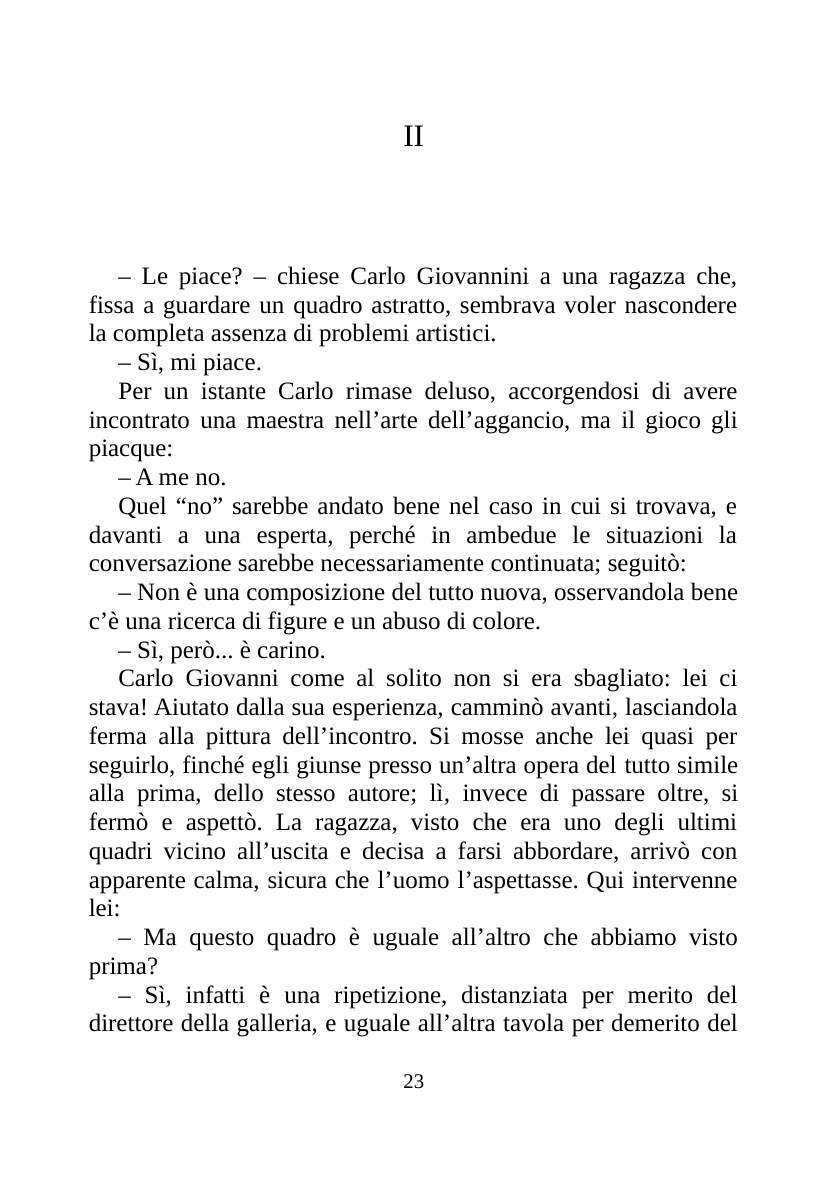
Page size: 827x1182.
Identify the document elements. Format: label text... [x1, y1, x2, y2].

subtitle II [88, 117, 738, 153]
text – Non è una composizione del tutto nuova, osservandola bene c’è una ricerca di figure e un abuso di colore. [88, 577, 738, 635]
text – Sì, infatti è una ripetizione, distanziata per merito del direttore della galleria, e uguale all’altra tavola per demerito del [88, 980, 738, 1037]
text Per un istante Carlo rimase deluso, accorgendosi di avere incontrato una maestra nell’arte dell’aggancio, ma il gioco gli piacque: [88, 376, 738, 462]
text Carlo Giovanni come al solito non si era sbagliato: lei ci stava! Aiutato dalla sua esperienza, camminò avanti, lasciandola ferma alla pittura dell’incontro. Si mosse anche lei quasi per seguirlo, finché egli giunse presso un’altra opera del tutto simile alla prima, dello stesso autore; lì, invece di passare oltre, si fermò e aspettò. La ragazza, visto che era uno degli ultimi quadri vicino all’uscita e decisa a farsi abbordare, arrivò con apparente calma, sicura che l’uomo l’aspettasse. Qui intervenne lei: [88, 663, 738, 922]
text – Sì, mi piace. [88, 347, 738, 376]
text – Le piace? – chiese Carlo Giovannini a una ragazza che, fissa a guardare un quadro astratto, sembrava voler nascondere la completa assenza di problemi artistici. [88, 261, 738, 347]
text Quel “no” sarebbe andato bene nel caso in cui si trovava, e davanti a una esperta, perché in ambedue le situazioni la conversazione sarebbe necessariamente continuata; seguitò: [88, 491, 738, 577]
text – Sì, però... è carino. [88, 635, 738, 663]
text – A me no. [88, 462, 738, 491]
text – Ma questo quadro è uguale all’altro che abbiamo visto prima? [88, 922, 738, 980]
